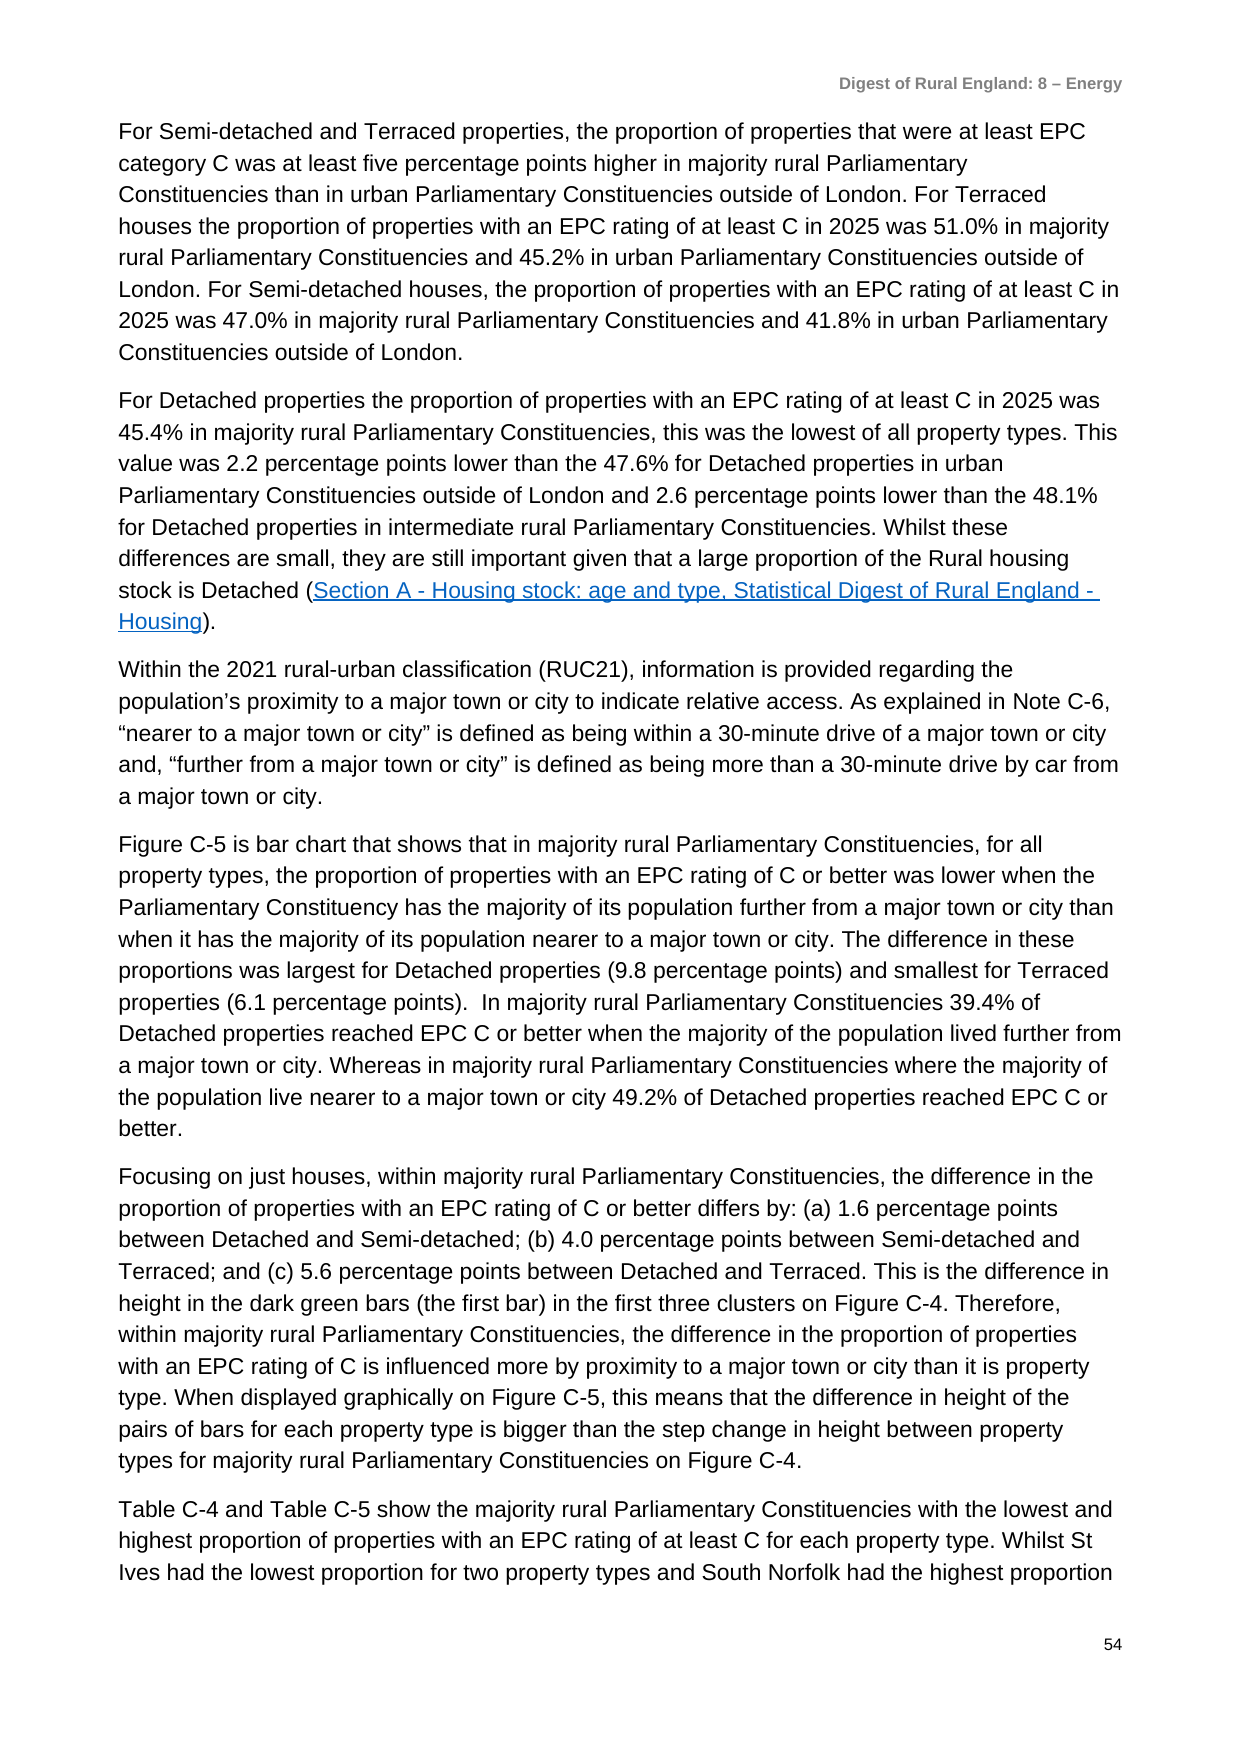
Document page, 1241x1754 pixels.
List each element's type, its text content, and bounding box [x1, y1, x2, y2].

text Within the 2021 rural-urban classification (RUC21), information is provided regarding the population’s proximity to a major town or city to indicate relative access. As explained in Note C-6, “nearer to a major town or city” is defined as being within a 30-minute drive of a major town or city and, “further from a major town or city” is defined as being more than a 30-minute drive by car from a major town or city. [118, 656, 1122, 809]
text Table C‑4 and Table C‑5 show the majority rural Parliamentary Constituencies with the lowest and highest proportion of properties with an EPC rating of at least C for each property type. Whilst St Ives had the lowest proportion for two property types and South Norfolk had the highest proportion [118, 1496, 1122, 1585]
text For Semi-detached and Terraced properties, the proportion of properties that were at least EPC category C was at least five percentage points higher in majority rural Parliamentary Constituencies than in urban Parliamentary Constituencies outside of London. For Terraced houses the proportion of properties with an EPC rating of at least C in 2025 was 51.0% in majority rural Parliamentary Constituencies and 45.2% in urban Parliamentary Constituencies outside of London. For Semi-detached houses, the proportion of properties with an EPC rating of at least C in 2025 was 47.0% in majority rural Parliamentary Constituencies and 41.8% in urban Parliamentary Constituencies outside of London. [118, 118, 1122, 365]
text Figure C‑5 is bar chart that shows that in majority rural Parliamentary Constituencies, for all property types, the proportion of properties with an EPC rating of C or better was lower when the Parliamentary Constituency has the majority of its population further from a major town or city than when it has the majority of its population nearer to a major town or city. The difference in these proportions was largest for Detached properties (9.8 percentage points) and smallest for Terraced properties (6.1 percentage points). In majority rural Parliamentary Constituencies 39.4% of Detached properties reached EPC C or better when the majority of the population lived further from a major town or city. Whereas in majority rural Parliamentary Constituencies where the majority of the population live nearer to a major town or city 49.2% of Detached properties reached EPC C or better. [118, 831, 1122, 1141]
text For Detached properties the proportion of properties with an EPC rating of at least C in 2025 was 45.4% in majority rural Parliamentary Constituencies, this was the lowest of all property types. This value was 2.2 percentage points lower than the 47.6% for Detached properties in urban Parliamentary Constituencies outside of London and 2.6 percentage points lower than the 48.1% for Detached properties in intermediate rural Parliamentary Constituencies. Whilst these differences are small, they are still important given that a large proportion of the Rural housing stock is Detached (Section A - Housing stock: age and type, Statistical Digest of Rural England - Housing). [118, 387, 1122, 634]
text Focusing on just houses, within majority rural Parliamentary Constituencies, the difference in the proportion of properties with an EPC rating of C or better differs by: (a) 1.6 percentage points between Detached and Semi-detached; (b) 4.0 percentage points between Semi-detached and Terraced; and (c) 5.6 percentage points between Detached and Terraced. This is the difference in height in the dark green bars (the first bar) in the first three clusters on Figure C‑4. Therefore, within majority rural Parliamentary Constituencies, the difference in the proportion of properties with an EPC rating of C is influenced more by proximity to a major town or city than it is property type. When displayed graphically on Figure C‑5, this means that the difference in height of the pairs of bars for each property type is bigger than the step change in height between property types for majority rural Parliamentary Constituencies on Figure C‑4. [118, 1163, 1122, 1474]
